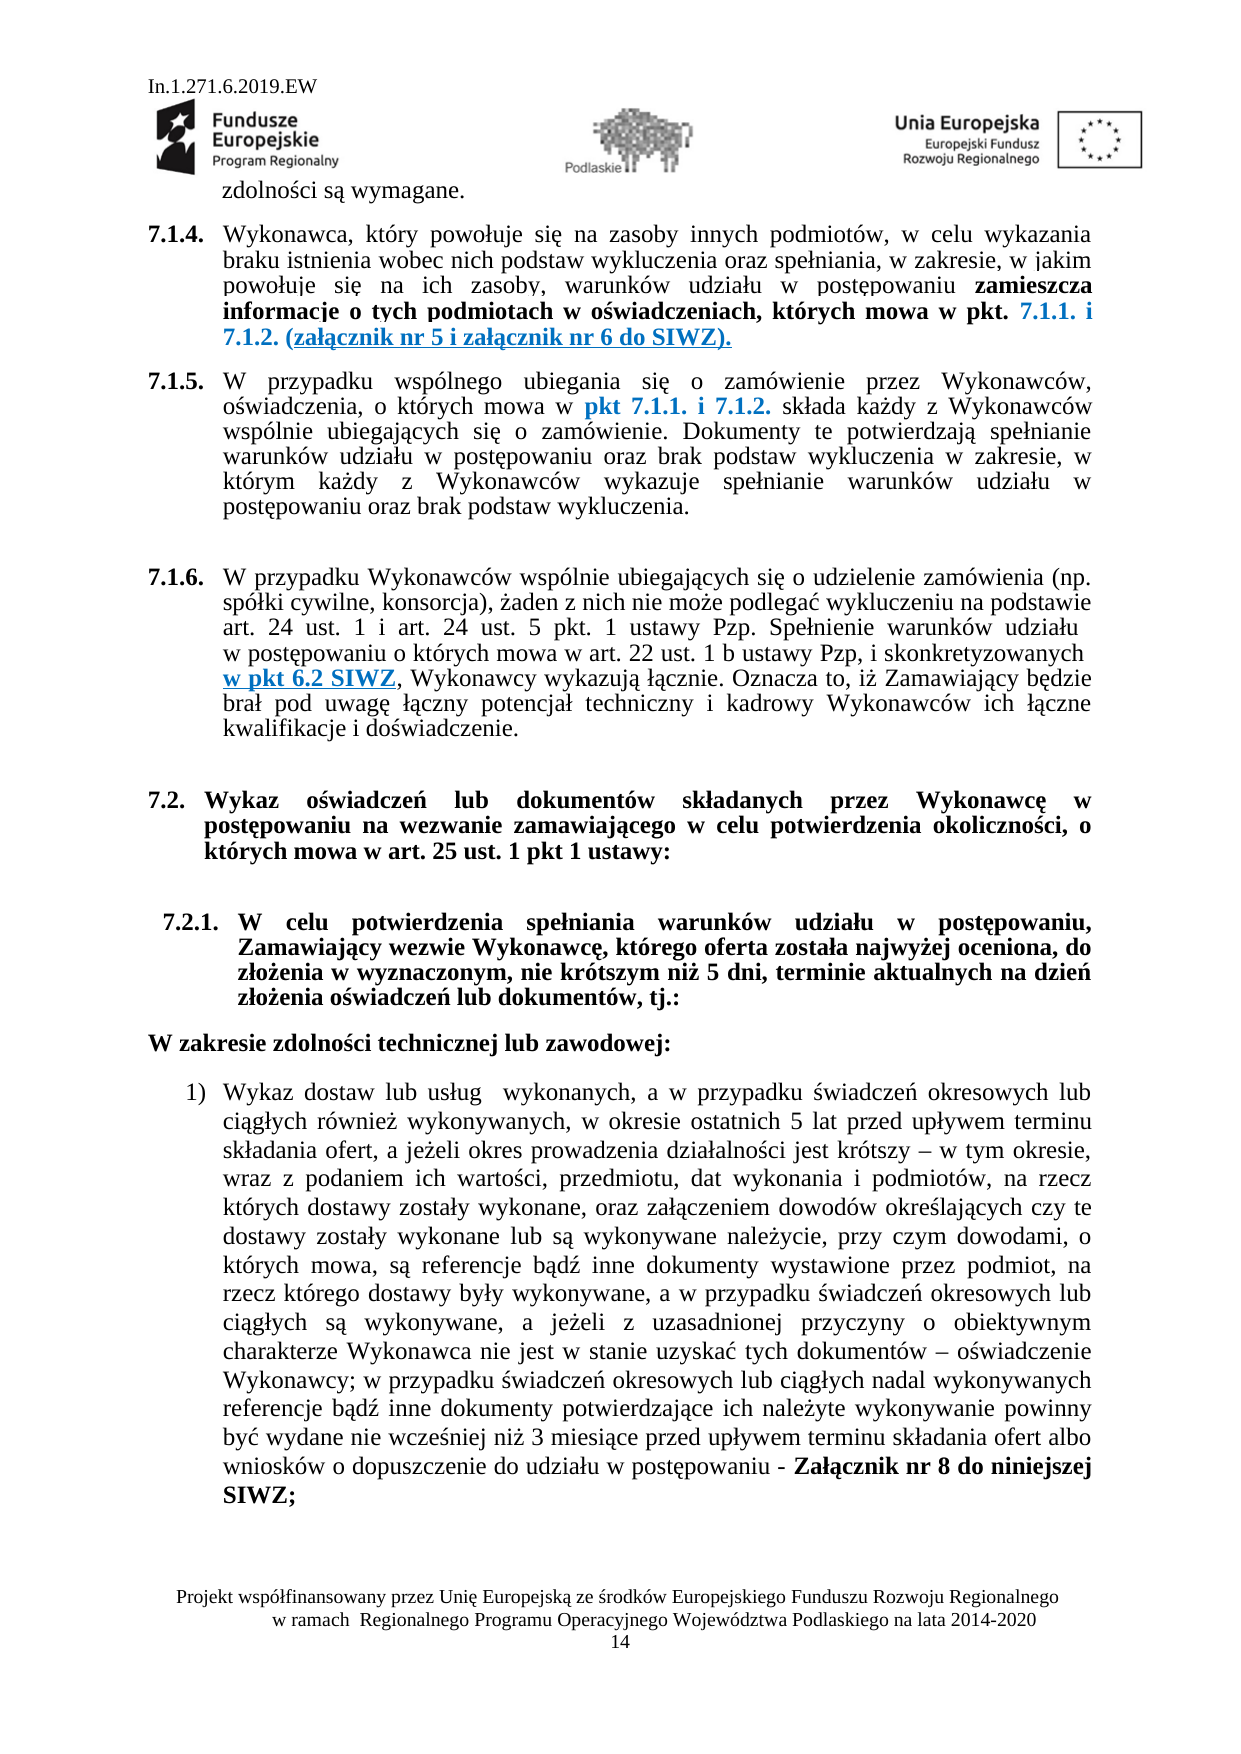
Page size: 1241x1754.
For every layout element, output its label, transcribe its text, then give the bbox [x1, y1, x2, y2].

text W zakresie zdolności technicznej lub zawodowej: [148, 1031, 1092, 1056]
list W przypadku wspólnego ubiegania się o zamówienie przez Wykonawców, oświadczenia, o których mowa w pkt 7.1.1. i 7.1.2. składa każdy z Wykonawców wspólnie ubiegających się o zamówienie. Dokumenty te potwierdzają spełnianie warunków udziału w postępowaniu oraz brak podstaw wykluczenia w zakresie, w którym każdy z Wykonawców wykazuje spełnianie warunków udziału w postępowaniu oraz brak podstaw wykluczenia. [148, 369, 1092, 520]
list Wykaz oświadczeń lub dokumentów składanych przez Wykonawcę w postępowaniu na wezwanie zamawiającego w celu potwierdzenia okoliczności, o których mowa w art. 25 ust. 1 pkt 1 ustawy: [148, 789, 1092, 864]
text zdolności są wymagane. [222, 178, 1092, 203]
list W celu potwierdzenia spełniania warunków udziału w postępowaniu, Zamawiający wezwie Wykonawcę, którego oferta została najwyżej oceniona, do złożenia w wyznaczonym, nie krótszym niż 5 dni, terminie aktualnych na dzień złożenia oświadczeń lub dokumentów, tj.: [162, 910, 1092, 1011]
list W przypadku Wykonawców wspólnie ubiegających się o udzielenie zamówienia (np. spółki cywilne, konsorcja), żaden z nich nie może podlegać wykluczeniu na podstawie art. 24 ust. 1 i art. 24 ust. 5 pkt. 1 ustawy Pzp. Spełnienie warunków udziału w postępowaniu o których mowa w art. 22 ust. 1 b ustawy Pzp, i skonkretyzowanych w pkt 6.2 SIWZ, Wykonawcy wykazują łącznie. Oznacza to, iż Zamawiający będzie brał pod uwagę łączny potencjał techniczny i kadrowy Wykonawców ich łączne kwalifikacje i doświadczenie. [148, 566, 1092, 741]
list Wykaz dostaw lub usług wykonanych, a w przypadku świadczeń okresowych lub ciągłych również wykonywanych, w okresie ostatnich 5 lat przed upływem terminu składania ofert, a jeżeli okres prowadzenia działalności jest krótszy – w tym okresie, wraz z podaniem ich wartości, przedmiotu, dat wykonania i podmiotów, na rzecz których dostawy zostały wykonane, oraz załączeniem dowodów określających czy te dostawy zostały wykonane lub są wykonywane należycie, przy czym dowodami, o których mowa, są referencje bądź inne dokumenty wystawione przez podmiot, na rzecz którego dostawy były wykonywane, a w przypadku świadczeń okresowych lub ciągłych są wykonywane, a jeżeli z uzasadnionej przyczyny o obiektywnym charakterze Wykonawca nie jest w stanie uzyskać tych dokumentów – oświadczenie Wykonawcy; w przypadku świadczeń okresowych lub ciągłych nadal wykonywanych referencje bądź inne dokumenty potwierdzające ich należyte wykonywanie powinny być wydane nie wcześniej niż 3 miesiące przed upływem terminu składania ofert albo wniosków o dopuszczenie do udziału w postępowaniu - Załącznik nr 8 do niniejszej SIWZ; [185, 1077, 1092, 1508]
list Wykonawca, który powołuje się na zasoby innych podmiotów, w celu wykazania braku istnienia wobec nich podstaw wykluczenia oraz spełniania, w zakresie, w jakim powołuje się na ich zasoby, warunków udziału w postępowaniu zamieszcza informacje o tych podmiotach w oświadczeniach, których mowa w pkt. 7.1.1. i 7.1.2. (załącznik nr 5 i załącznik nr 6 do SIWZ). [148, 222, 1092, 350]
